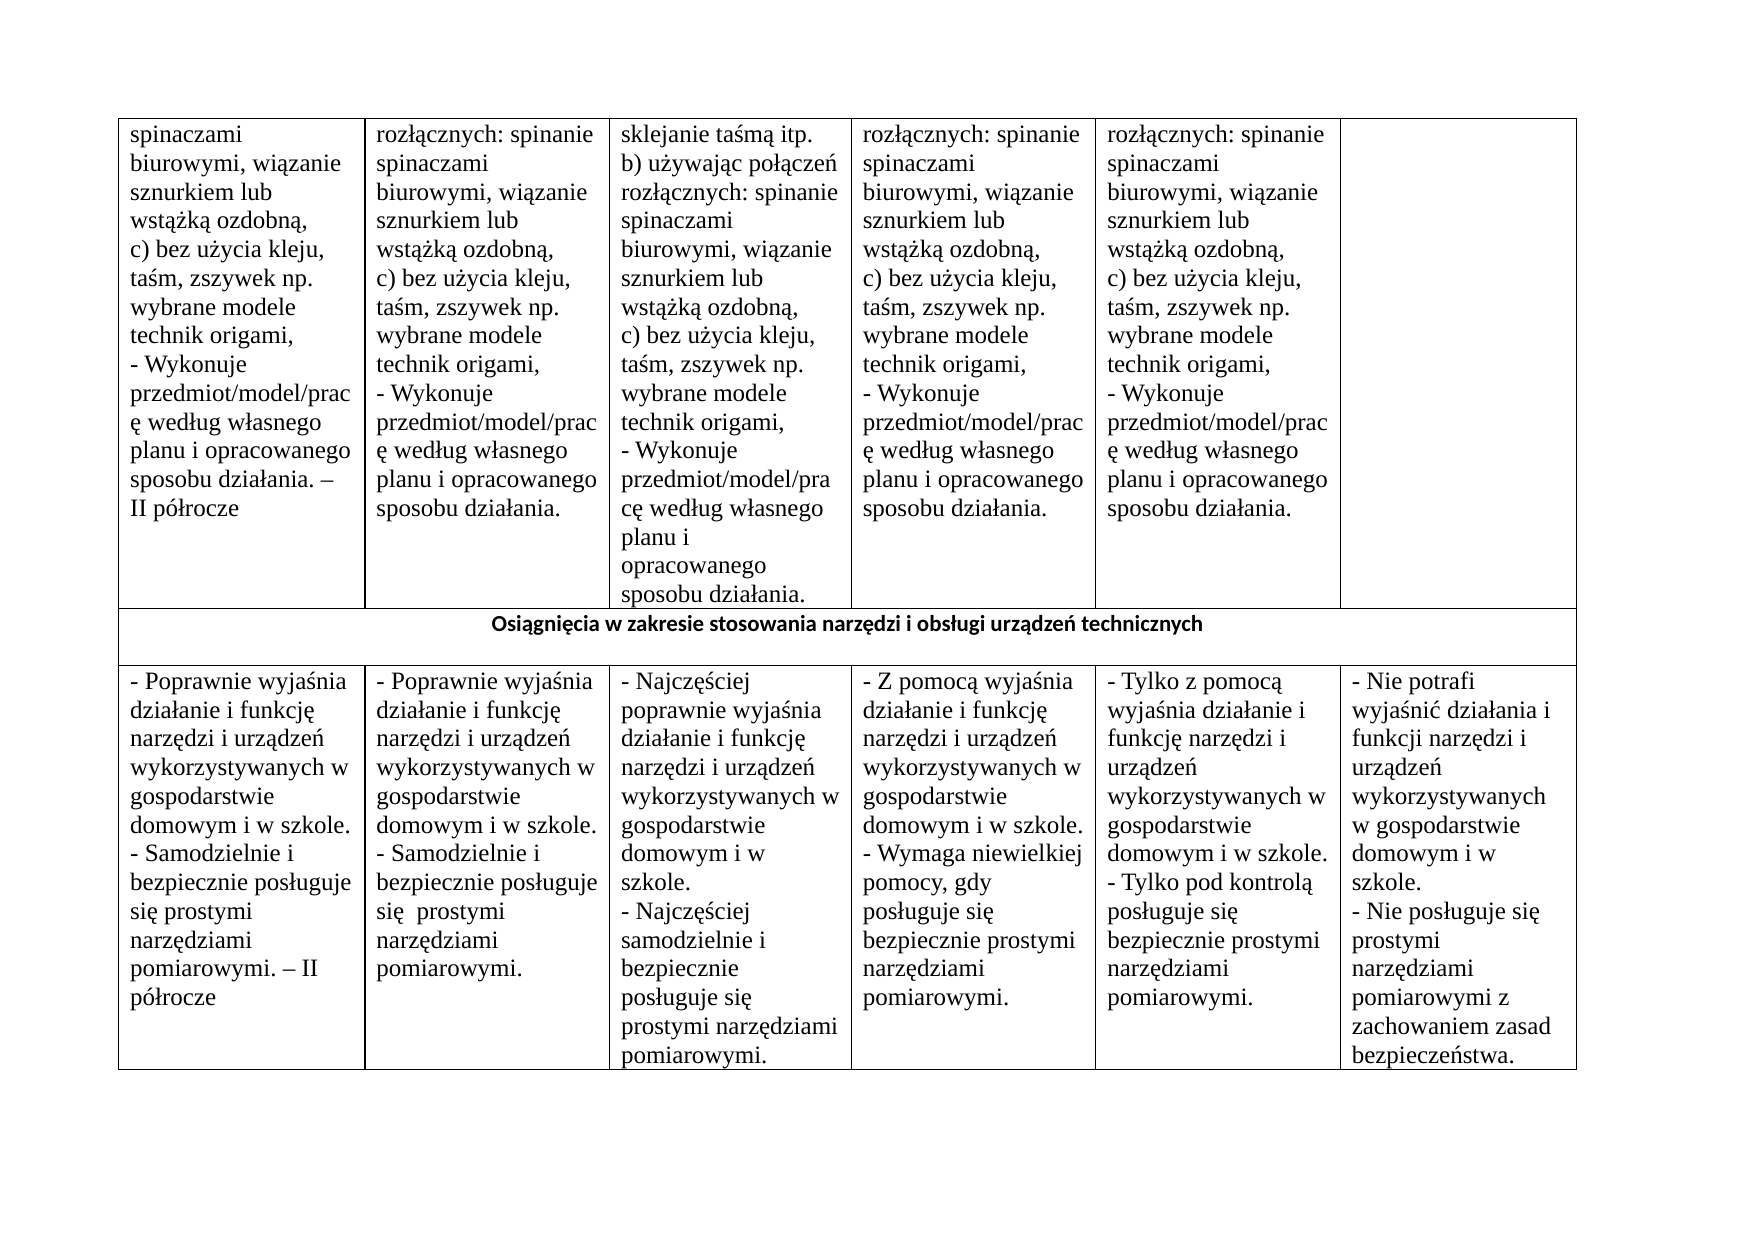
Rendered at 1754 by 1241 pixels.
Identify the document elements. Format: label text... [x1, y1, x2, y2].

table_cell - Z pomocą wyjaśnia działanie i funkcję narzędzi i urządzeń wykorzystywanych w gospodarstwie domowym i w szkole. - Wymaga niewielkiej pomocy, gdy posługuje się bezpiecznie prostymi narzędziami pomiarowymi. [852, 666, 1095, 1068]
table_cell [1341, 119, 1576, 608]
table_cell Osiągnięcia w zakresie stosowania narzędzi i obsługi urządzeń technicznych [119, 609, 1576, 665]
table_cell - Najczęściej poprawnie wyjaśnia działanie i funkcję narzędzi i urządzeń wykorzystywanych w gospodarstwie domowym i w szkole. - Najczęściej samodzielnie i bezpiecznie posługuje się prostymi narzędziami pomiarowymi. [610, 666, 851, 1068]
table_cell - Tylko z pomocą wyjaśnia działanie i funkcję narzędzi i urządzeń wykorzystywanych w gospodarstwie domowym i w szkole. - Tylko pod kontrolą posługuje się bezpiecznie prostymi narzędziami pomiarowymi. [1096, 666, 1340, 1068]
table_cell sklejanie taśmą itp. b) używając połączeń rozłącznych: spinanie spinaczami biurowymi, wiązanie sznurkiem lub wstążką ozdobną, c) bez użycia kleju, taśm, zszywek np. wybrane modele technik origami, - Wykonuje przedmiot/model/pracę według własnego planu i opracowanego sposobu działania. [610, 119, 851, 608]
table_cell rozłącznych: spinanie spinaczami biurowymi, wiązanie sznurkiem lub wstążką ozdobną, c) bez użycia kleju, taśm, zszywek np. wybrane modele technik origami, - Wykonuje przedmiot/model/pracę według własnego planu i opracowanego sposobu działania. [852, 119, 1095, 608]
table_cell rozłącznych: spinanie spinaczami biurowymi, wiązanie sznurkiem lub wstążką ozdobną, c) bez użycia kleju, taśm, zszywek np. wybrane modele technik origami, - Wykonuje przedmiot/model/pracę według własnego planu i opracowanego sposobu działania. [366, 119, 609, 608]
table_cell - Poprawnie wyjaśnia działanie i funkcję narzędzi i urządzeń wykorzystywanych w gospodarstwie domowym i w szkole. - Samodzielnie i bezpiecznie posługuje się prostymi narzędziami pomiarowymi. [366, 666, 609, 1068]
table_cell - Nie potrafi wyjaśnić działania i funkcji narzędzi i urządzeń wykorzystywanych w gospodarstwie domowym i w szkole. - Nie posługuje się prostymi narzędziami pomiarowymi z zachowaniem zasad bezpieczeństwa. [1341, 666, 1576, 1068]
table_cell rozłącznych: spinanie spinaczami biurowymi, wiązanie sznurkiem lub wstążką ozdobną, c) bez użycia kleju, taśm, zszywek np. wybrane modele technik origami, - Wykonuje przedmiot/model/pracę według własnego planu i opracowanego sposobu działania. [1096, 119, 1340, 608]
table_cell spinaczami biurowymi, wiązanie sznurkiem lub wstążką ozdobną, c) bez użycia kleju, taśm, zszywek np. wybrane modele technik origami, - Wykonuje przedmiot/model/pracę według własnego planu i opracowanego sposobu działania. – II półrocze [119, 119, 364, 608]
table_cell - Poprawnie wyjaśnia działanie i funkcję narzędzi i urządzeń wykorzystywanych w gospodarstwie domowym i w szkole. - Samodzielnie i bezpiecznie posługuje się prostymi narzędziami pomiarowymi. – II półrocze [119, 666, 364, 1068]
